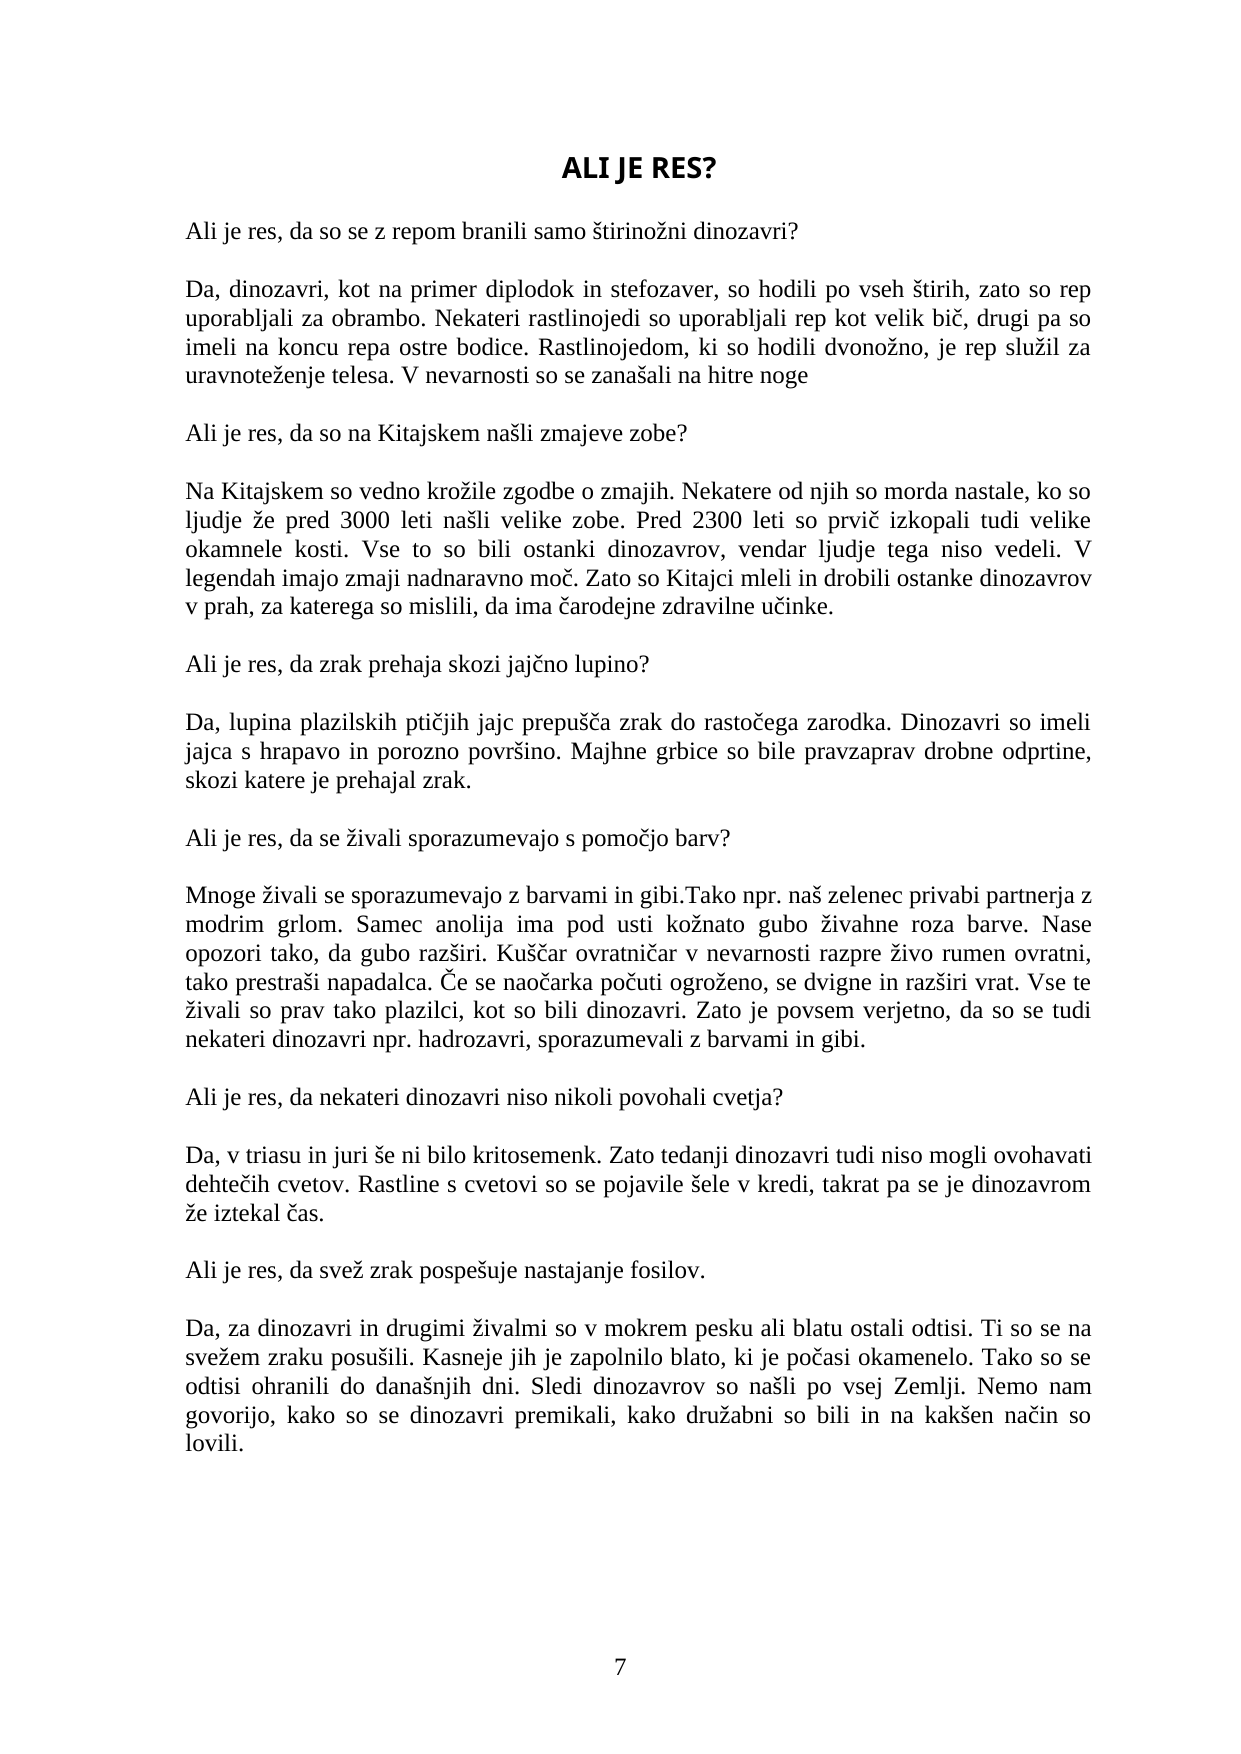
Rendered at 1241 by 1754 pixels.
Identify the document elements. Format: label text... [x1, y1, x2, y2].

text Na Kitajskem so vedno krožile zgodbe o zmajih. Nekatere od njih so morda nastale, ko so ljudje že pred 3000 leti našli velike zobe. Pred 2300 leti so prvič izkopali tudi velike okamnele kosti. Vse to so bili ostanki dinozavrov, vendar ljudje tega niso vedeli. V legendah imajo zmaji nadnaravno moč. Zato so Kitajci mleli in drobili ostanke dinozavrov v prah, za katerega so mislili, da ima čarodejne zdravilne učinke. [185, 476, 1093, 620]
text Ali je res, da nekateri dinozavri niso nikoli povohali cvetja? [185, 1082, 1093, 1111]
text ALI JE RES? [185, 148, 1093, 187]
text Da, za dinozavri in drugimi živalmi so v mokrem pesku ali blatu ostali odtisi. Ti so se na svežem zraku posušili. Kasneje jih je zapolnilo blato, ki je počasi okamenelo. Tako so se odtisi ohranili do današnjih dni. Sledi dinozavrov so našli po vsej Zemlji. Nemo nam govorijo, kako so se dinozavri premikali, kako družabni so bili in na kakšen način so lovili. [185, 1313, 1093, 1457]
text Ali je res, da so na Kitajskem našli zmajeve zobe? [185, 418, 1093, 447]
text Ali je res, da se živali sporazumevajo s pomočjo barv? [185, 823, 1093, 851]
text Da, v triasu in juri še ni bilo kritosemenk. Zato tedanji dinozavri tudi niso mogli ovohavati dehtečih cvetov. Rastline s cvetovi so se pojavile šele v kredi, takrat pa se je dinozavrom že iztekal čas. [185, 1140, 1093, 1226]
text Da, lupina plazilskih ptičjih jajc prepušča zrak do rastočega zarodka. Dinozavri so imeli jajca s hrapavo in porozno površino. Majhne grbice so bile pravzaprav drobne odprtine, skozi katere je prehajal zrak. [185, 707, 1093, 793]
text Mnoge živali se sporazumevajo z barvami in gibi.Tako npr. naš zelenec privabi partnerja z modrim grlom. Samec anolija ima pod usti kožnato gubo živahne roza barve. Nase opozori tako, da gubo razširi. Kuščar ovratničar v nevarnosti razpre živo rumen ovratni, tako prestraši napadalca. Če se naočarka počuti ogroženo, se dvigne in razširi vrat. Vse te živali so prav tako plazilci, kot so bili dinozavri. Zato je povsem verjetno, da so se tudi nekateri dinozavri npr. hadrozavri, sporazumevali z barvami in gibi. [185, 881, 1093, 1053]
text Da, dinozavri, kot na primer diplodok in stefozaver, so hodili po vseh štirih, zato so rep uporabljali za obrambo. Nekateri rastlinojedi so uporabljali rep kot velik bič, drugi pa so imeli na koncu repa ostre bodice. Rastlinojedom, ki so hodili dvonožno, je rep služil za uravnoteženje telesa. V nevarnosti so se zanašali na hitre noge [185, 274, 1093, 389]
text Ali je res, da so se z repom branili samo štirinožni dinozavri? [185, 216, 1093, 245]
text Ali je res, da svež zrak pospešuje nastajanje fosilov. [185, 1256, 1093, 1284]
text Ali je res, da zrak prehaja skozi jajčno lupino? [185, 649, 1093, 678]
